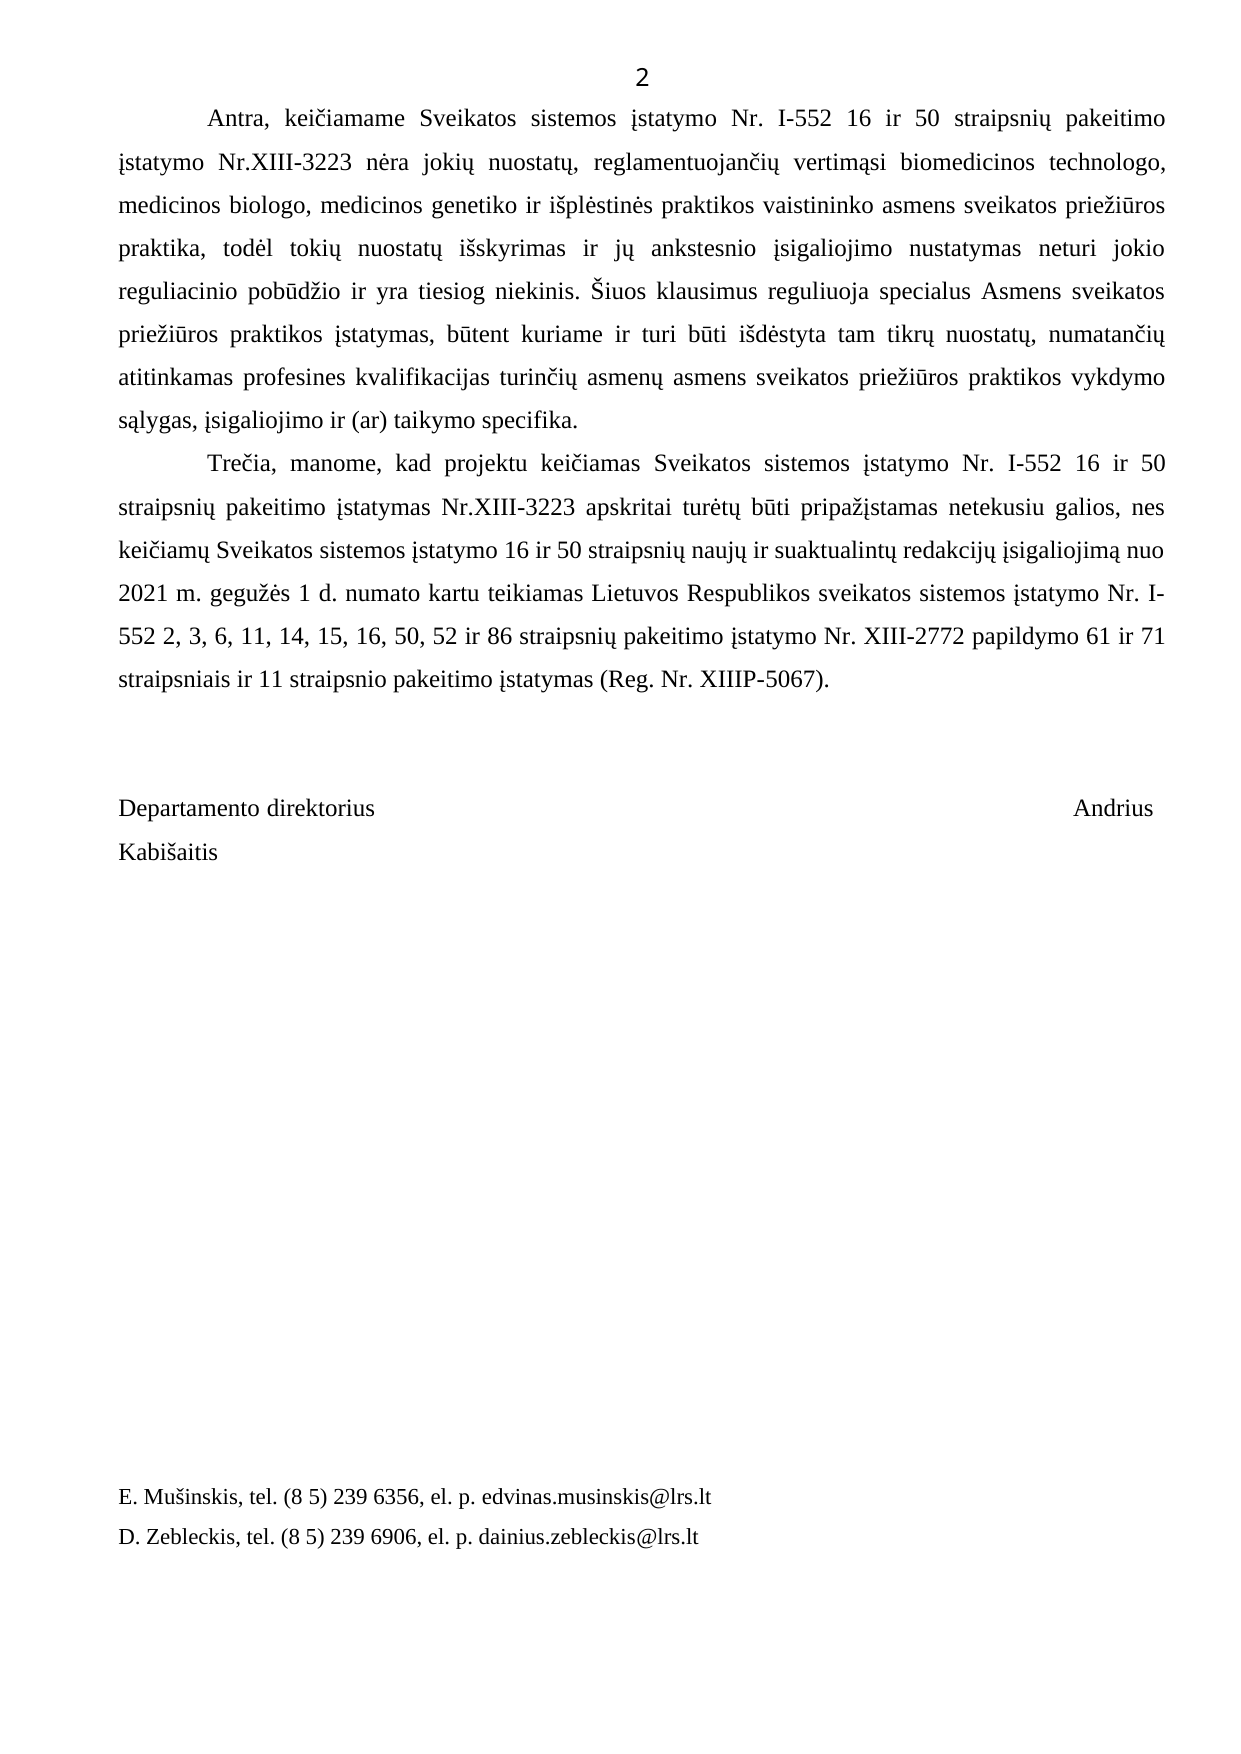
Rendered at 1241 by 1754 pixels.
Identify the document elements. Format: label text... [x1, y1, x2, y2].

text E. Mušinskis, tel. (8 5) 239 6356, el. p. edvinas.musinskis@lrs.lt [118, 1483, 1162, 1510]
text D. Zebleckis, tel. (8 5) 239 6906, el. p. dainius.zebleckis@lrs.lt [118, 1523, 1162, 1549]
text Antra, keičiamame Sveikatos sistemos įstatymo Nr. I-552 16 ir 50 straipsnių pakeitimo įstatymo Nr.XIII-3223 nėra jokių nuostatų, reglamentuojančių vertimąsi biomedicinos technologo, medicinos biologo, medicinos genetiko ir išplėstinės praktikos vaistininko asmens sveikatos priežiūros praktika, todėl tokių nuostatų išskyrimas ir jų ankstesnio įsigaliojimo nustatymas neturi jokio reguliacinio pobūdžio ir yra tiesiog niekinis. Šiuos klausimus reguliuoja specialus Asmens sveikatos priežiūros praktikos įstatymas, būtent kuriame ir turi būti išdėstyta tam tikrų nuostatų, numatančių atitinkamas profesines kvalifikacijas turinčių asmenų asmens sveikatos priežiūros praktikos vykdymo sąlygas, įsigaliojimo ir (ar) taikymo specifika. [118, 103, 1167, 434]
text Trečia, manome, kad projektu keičiamas Sveikatos sistemos įstatymo Nr. I-552 16 ir 50 straipsnių pakeitimo įstatymas Nr.XIII-3223 apskritai turėtų būti pripažįstamas netekusiu galios, nes keičiamų Sveikatos sistemos įstatymo 16 ir 50 straipsnių naujų ir suaktualintų redakcijų įsigaliojimą nuo [118, 448, 1167, 563]
text 2021 m. gegužės 1 d. numato kartu teikiamas Lietuvos Respublikos sveikatos sistemos įstatymo Nr. I-552 2, 3, 6, 11, 14, 15, 16, 50, 52 ir 86 straipsnių pakeitimo įstatymo Nr. XIII-2772 papildymo 61 ir 71 straipsniais ir 11 straipsnio pakeitimo įstatymas (Reg. Nr. XIIIP-5067). [118, 578, 1167, 693]
text Departamento direktorius Andrius Kabišaitis [118, 793, 1167, 865]
